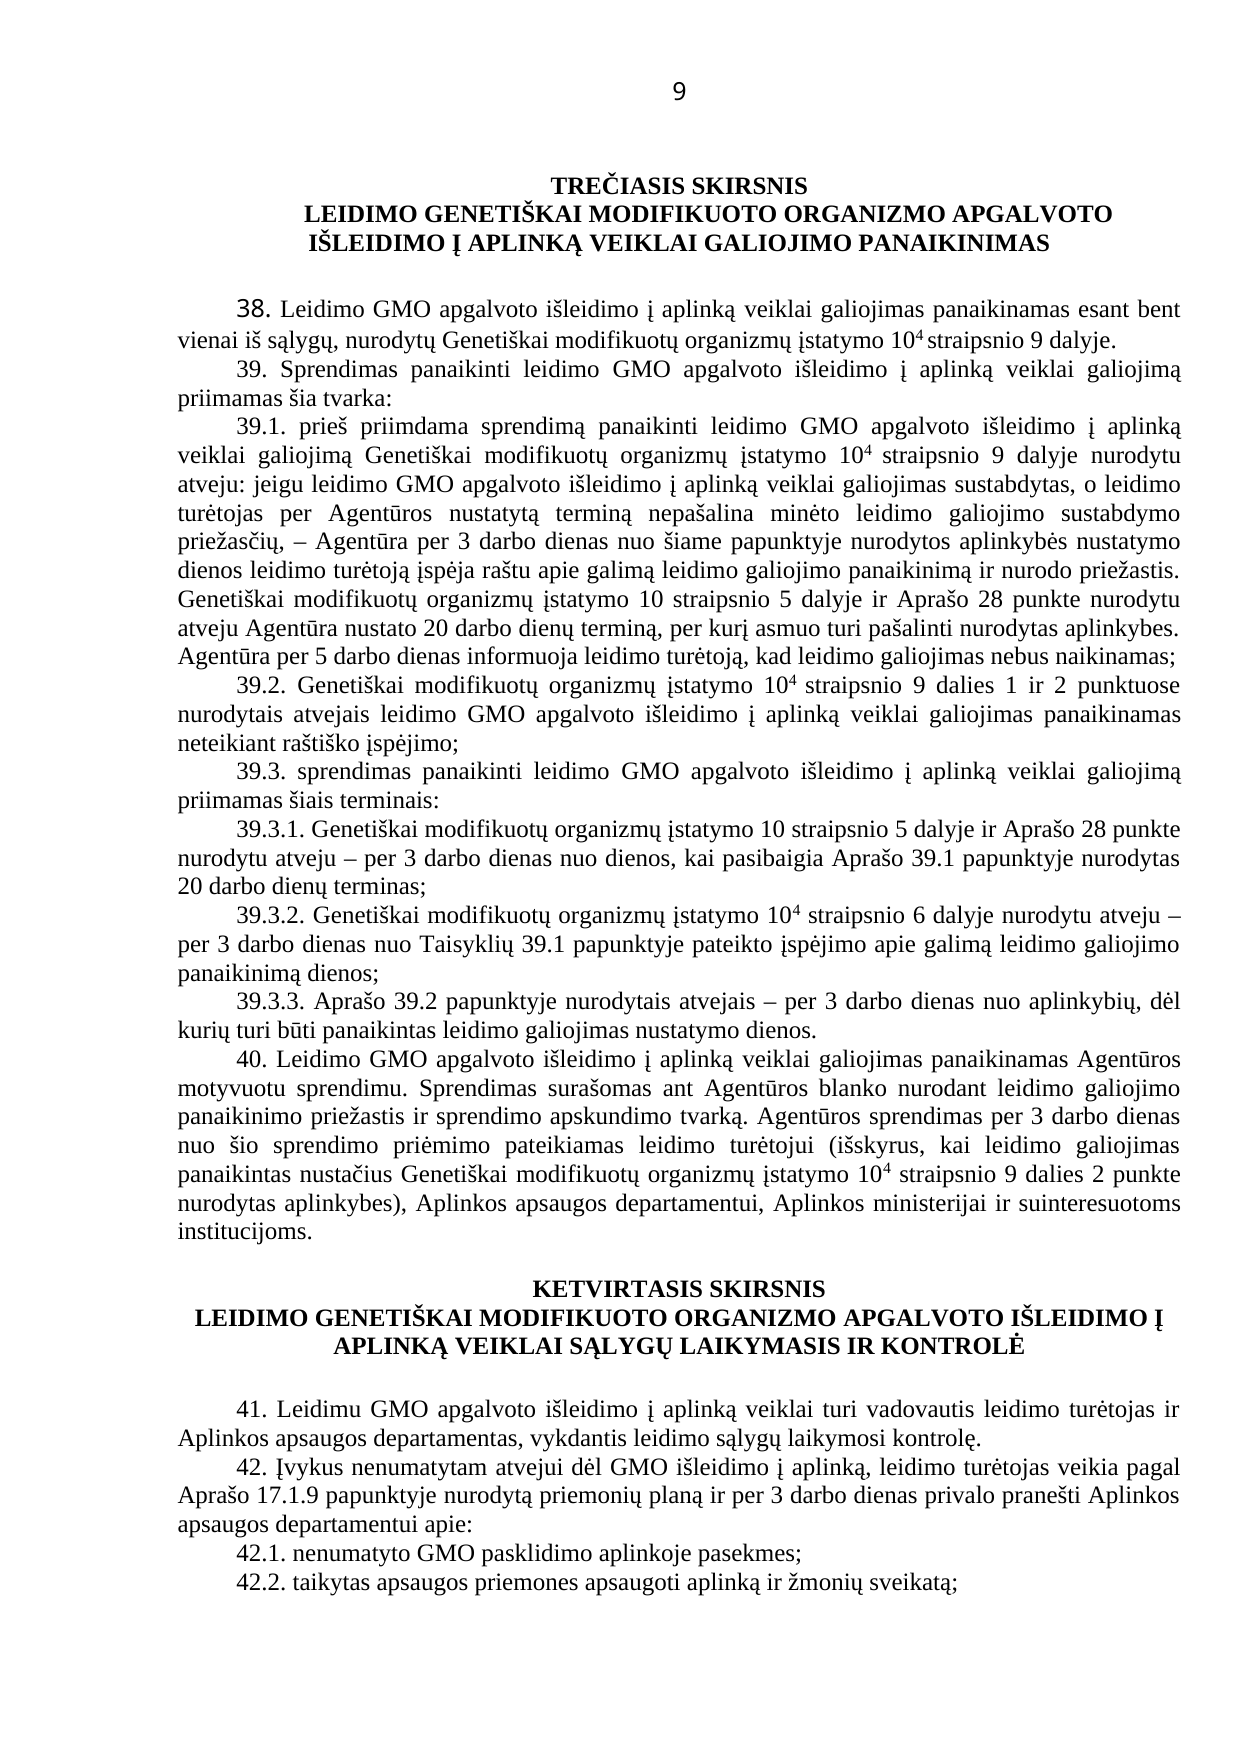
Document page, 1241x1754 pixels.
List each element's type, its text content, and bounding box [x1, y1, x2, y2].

text 38. Leidimo GMO apgalvoto išleidimo į aplinką veiklai galiojimas panaikinamas esant bent vienai iš sąlygų, nurodytų Genetiškai modifikuotų organizmų įstatymo 104 straipsnio 9 dalyje. [177, 291, 1181, 354]
text 42.1. nenumatyto GMO pasklidimo aplinkoje pasekmes; [177, 1538, 1181, 1567]
text 39.3. sprendimas panaikinti leidimo GMO apgalvoto išleidimo į aplinką veiklai galiojimą priimamas šiais terminais: [177, 756, 1181, 814]
text 42.2. taikytas apsaugos priemones apsaugoti aplinką ir žmonių sveikatą; [177, 1567, 1181, 1595]
text 39.3.2. Genetiškai modifikuotų organizmų įstatymo 104 straipsnio 6 dalyje nurodytu atveju – per 3 darbo dienas nuo Taisyklių 39.1 papunktyje pateikto įspėjimo apie galimą leidimo galiojimo panaikinimą dienos; [177, 900, 1181, 986]
text TREČIASIS SKIRSNIS [177, 171, 1181, 199]
text 41. Leidimu GMO apgalvoto išleidimo į aplinką veiklai turi vadovautis leidimo turėtojas ir Aplinkos apsaugos departamentas, vykdantis leidimo sąlygų laikymosi kontrolę. [177, 1394, 1181, 1452]
text 39. Sprendimas panaikinti leidimo GMO apgalvoto išleidimo į aplinką veiklai galiojimą priimamas šia tvarka: [177, 354, 1181, 411]
text 39.3.3. Aprašo 39.2 papunktyje nurodytais atvejais – per 3 darbo dienas nuo aplinkybių, dėl kurių turi būti panaikintas leidimo galiojimas nustatymo dienos. [177, 986, 1181, 1044]
text 42. Įvykus nenumatytam atvejui dėl GMO išleidimo į aplinką, leidimo turėtojas veikia pagal Aprašo 17.1.9 papunktyje nurodytą priemonių planą ir per 3 darbo dienas privalo pranešti Aplinkos apsaugos departamentui apie: [177, 1452, 1181, 1538]
text LEIDIMO GENETIŠKAI MODIFIKUOTO ORGANIZMO APGALVOTO IŠLEIDIMO Į APLINKĄ VEIKLAI GALIOJIMO PANAIKINIMAS [177, 199, 1181, 257]
text 39.2. Genetiškai modifikuotų organizmų įstatymo 104 straipsnio 9 dalies 1 ir 2 punktuose nurodytais atvejais leidimo GMO apgalvoto išleidimo į aplinką veiklai galiojimas panaikinamas neteikiant raštiško įspėjimo; [177, 670, 1181, 756]
text KETVIRTASIS SKIRSNIS [177, 1274, 1181, 1303]
text 40. Leidimo GMO apgalvoto išleidimo į aplinką veiklai galiojimas panaikinamas Agentūros motyvuotu sprendimu. Sprendimas surašomas ant Agentūros blanko nurodant leidimo galiojimo panaikinimo priežastis ir sprendimo apskundimo tvarką. Agentūros sprendimas per 3 darbo dienas nuo šio sprendimo priėmimo pateikiamas leidimo turėtojui (išskyrus, kai leidimo galiojimas panaikintas nustačius Genetiškai modifikuotų organizmų įstatymo 104 straipsnio 9 dalies 2 punkte nurodytas aplinkybes), Aplinkos apsaugos departamentui, Aplinkos ministerijai ir suinteresuotoms institucijoms. [177, 1044, 1181, 1245]
text 39.1. prieš priimdama sprendimą panaikinti leidimo GMO apgalvoto išleidimo į aplinką veiklai galiojimą Genetiškai modifikuotų organizmų įstatymo 104 straipsnio 9 dalyje nurodytu atveju: jeigu leidimo GMO apgalvoto išleidimo į aplinką veiklai galiojimas sustabdytas, o leidimo turėtojas per Agentūros nustatytą terminą nepašalina minėto leidimo galiojimo sustabdymo priežasčių, – Agentūra per 3 darbo dienas nuo šiame papunktyje nurodytos aplinkybės nustatymo dienos leidimo turėtoją įspėja raštu apie galimą leidimo galiojimo panaikinimą ir nurodo priežastis. Genetiškai modifikuotų organizmų įstatymo 10 straipsnio 5 dalyje ir Aprašo 28 punkte nurodytu atveju Agentūra nustato 20 darbo dienų terminą, per kurį asmuo turi pašalinti nurodytas aplinkybes. Agentūra per 5 darbo dienas informuoja leidimo turėtoją, kad leidimo galiojimas nebus naikinamas; [177, 411, 1181, 670]
text LEIDIMO GENETIŠKAI MODIFIKUOTO ORGANIZMO APGALVOTO IŠLEIDIMO Į APLINKĄ VEIKLAI SĄLYGŲ LAIKYMASIS IR KONTROLĖ [177, 1303, 1181, 1360]
text 39.3.1. Genetiškai modifikuotų organizmų įstatymo 10 straipsnio 5 dalyje ir Aprašo 28 punkte nurodytu atveju – per 3 darbo dienas nuo dienos, kai pasibaigia Aprašo 39.1 papunktyje nurodytas 20 darbo dienų terminas; [177, 814, 1181, 900]
